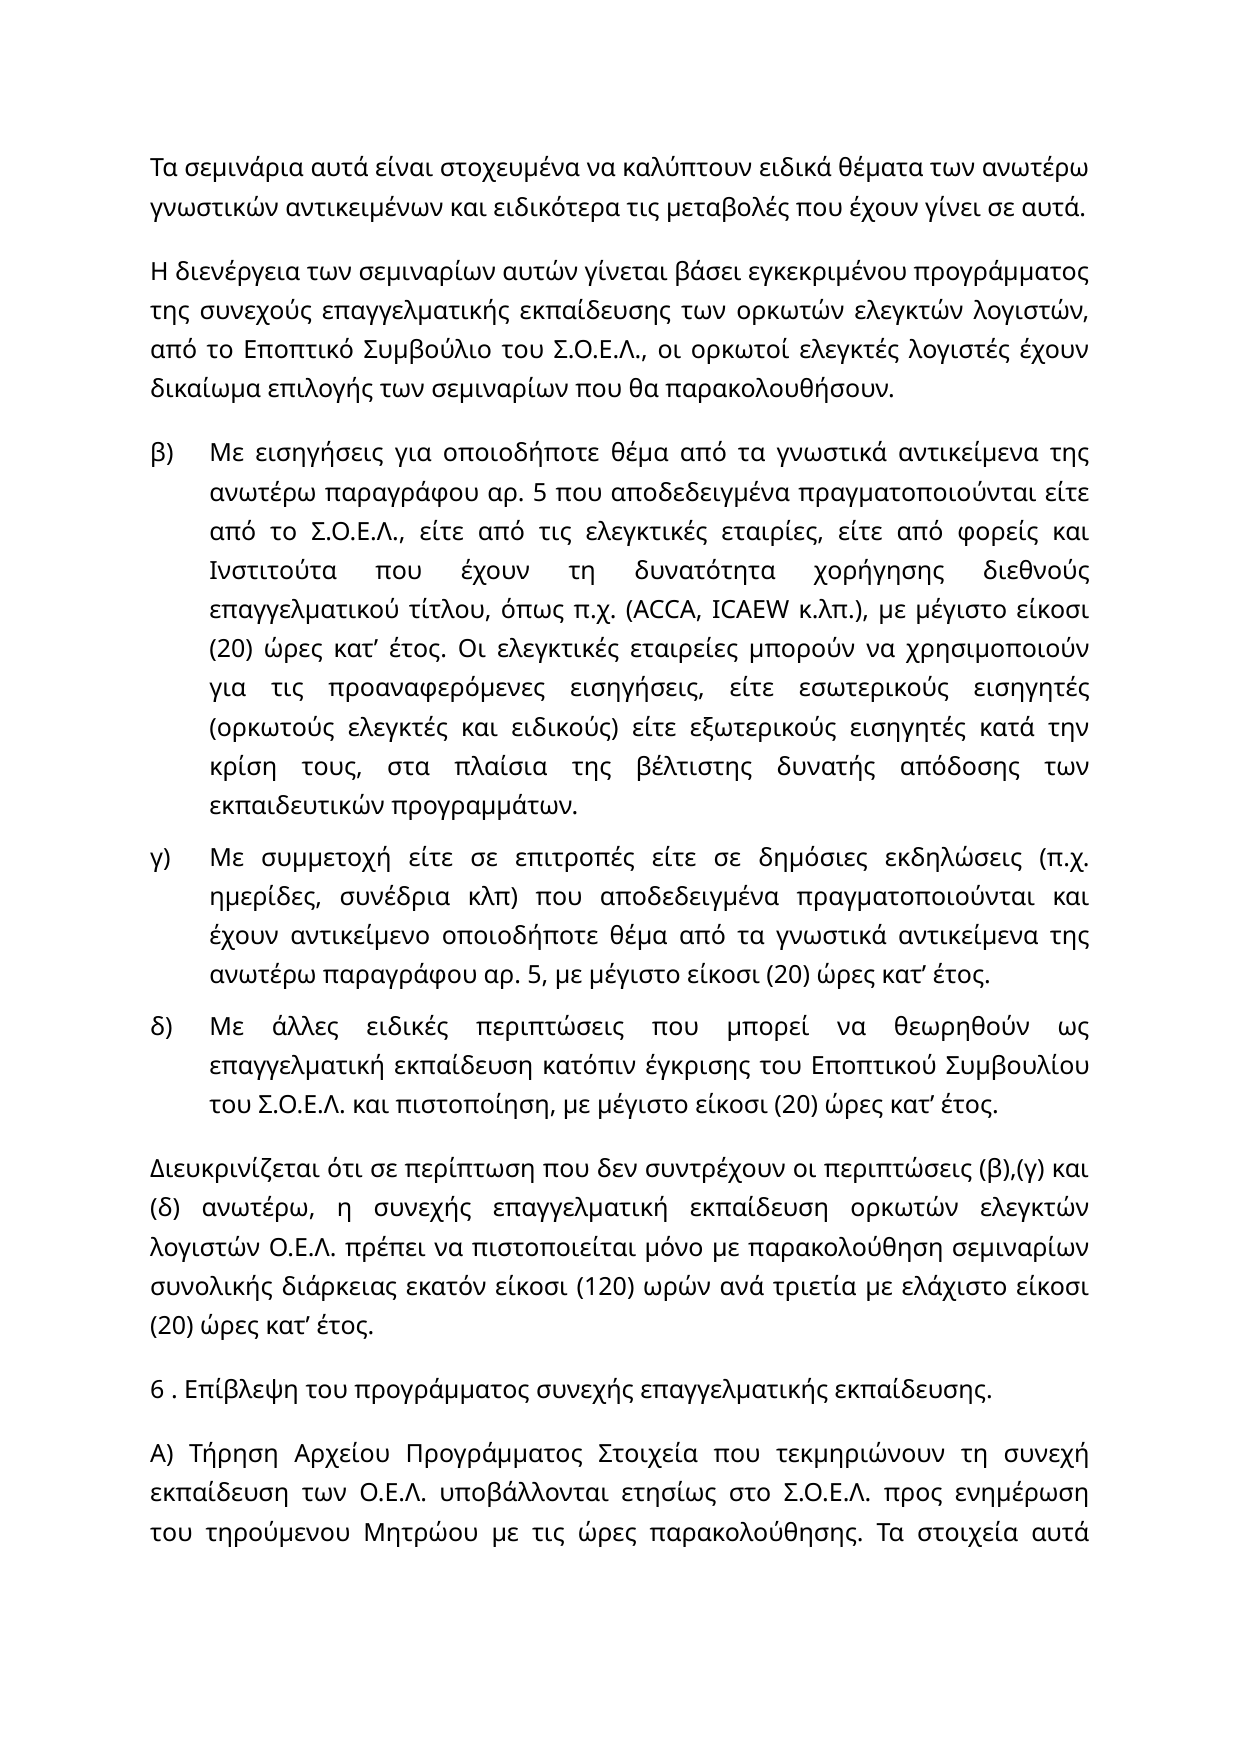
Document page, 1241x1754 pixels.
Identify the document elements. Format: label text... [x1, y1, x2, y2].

text Διευκρινίζεται ότι σε περίπτωση που δεν συντρέχουν οι περιπτώσεις (β),(γ) και (δ) ανωτέρω, η συνεχής επαγγελματική εκπαίδευση ορκωτών ελεγκτών λογιστών Ο.Ε.Λ. πρέπει να πιστοποιείται μόνο με παρακολούθηση σεμιναρίων συνολικής διάρκειας εκατόν είκοσι (120) ωρών ανά τριετία με ελάχιστο είκοσι (20) ώρες κατ’ έτος. [150, 1151, 1090, 1342]
list δ) Με άλλες ειδικές περιπτώσεις που μπορεί να θεωρηθούν ως επαγγελματική εκπαίδευση κατόπιν έγκρισης του Εποπτικού Συμβουλίου του Σ.Ο.Ε.Λ. και πιστοποίηση, με μέγιστο είκοσι (20) ώρες κατ’ έτος. [150, 1008, 1090, 1121]
list β) Με εισηγήσεις για οποιοδήποτε θέμα από τα γνωστικά αντικείμενα της ανωτέρω παραγράφου αρ. 5 που αποδεδειγμένα πραγματοποιούνται είτε από το Σ.Ο.Ε.Λ., είτε από τις ελεγκτικές εταιρίες, είτε από φορείς και Ινστιτούτα που έχουν τη δυνατότητα χορήγησης διεθνούς επαγγελματικού τίτλου, όπως π.χ. (ACCA, ICAEW κ.λπ.), με μέγιστο είκοσι (20) ώρες κατ’ έτος. Οι ελεγκτικές εταιρείες μπορούν να χρησιμοποιούν για τις προαναφερόμενες εισηγήσεις, είτε εσωτερικούς εισηγητές (ορκωτούς ελεγκτές και ειδικούς) είτε εξωτερικούς εισηγητές κατά την κρίση τους, στα πλαίσια της βέλτιστης δυνατής απόδοσης των εκπαιδευτικών προγραμμάτων. [150, 435, 1090, 822]
text 6 . Επίβλεψη του προγράμματος συνεχής επαγγελματικής εκπαίδευσης. [150, 1372, 1090, 1406]
list γ) Με συμμετοχή είτε σε επιτροπές είτε σε δημόσιες εκδηλώσεις (π.χ. ημερίδες, συνέδρια κλπ) που αποδεδειγμένα πραγματοποιούνται και έχουν αντικείμενο οποιοδήποτε θέμα από τα γνωστικά αντικείμενα της ανωτέρω παραγράφου αρ. 5, με μέγιστο είκοσι (20) ώρες κατ’ έτος. [150, 839, 1090, 991]
text Α) Τήρηση Αρχείου Προγράμματος Στοιχεία που τεκμηριώνουν τη συνεχή εκπαίδευση των Ο.Ε.Λ. υποβάλλονται ετησίως στο Σ.Ο.Ε.Λ. προς ενημέρωση του τηρούμενου Μητρώου με τις ώρες παρακολούθησης. Τα στοιχεία αυτά [150, 1436, 1090, 1548]
text Η διενέργεια των σεμιναρίων αυτών γίνεται βάσει εγκεκριμένου προγράμματος της συνεχούς επαγγελματικής εκπαίδευσης των ορκωτών ελεγκτών λογιστών, από το Εποπτικό Συμβούλιο του Σ.Ο.Ε.Λ., οι ορκωτοί ελεγκτές λογιστές έχουν δικαίωμα επιλογής των σεμιναρίων που θα παρακολουθήσουν. [150, 253, 1090, 405]
text Τα σεμινάρια αυτά είναι στοχευμένα να καλύπτουν ειδικά θέματα των ανωτέρω γνωστικών αντικειμένων και ειδικότερα τις μεταβολές που έχουν γίνει σε αυτά. [150, 150, 1090, 223]
